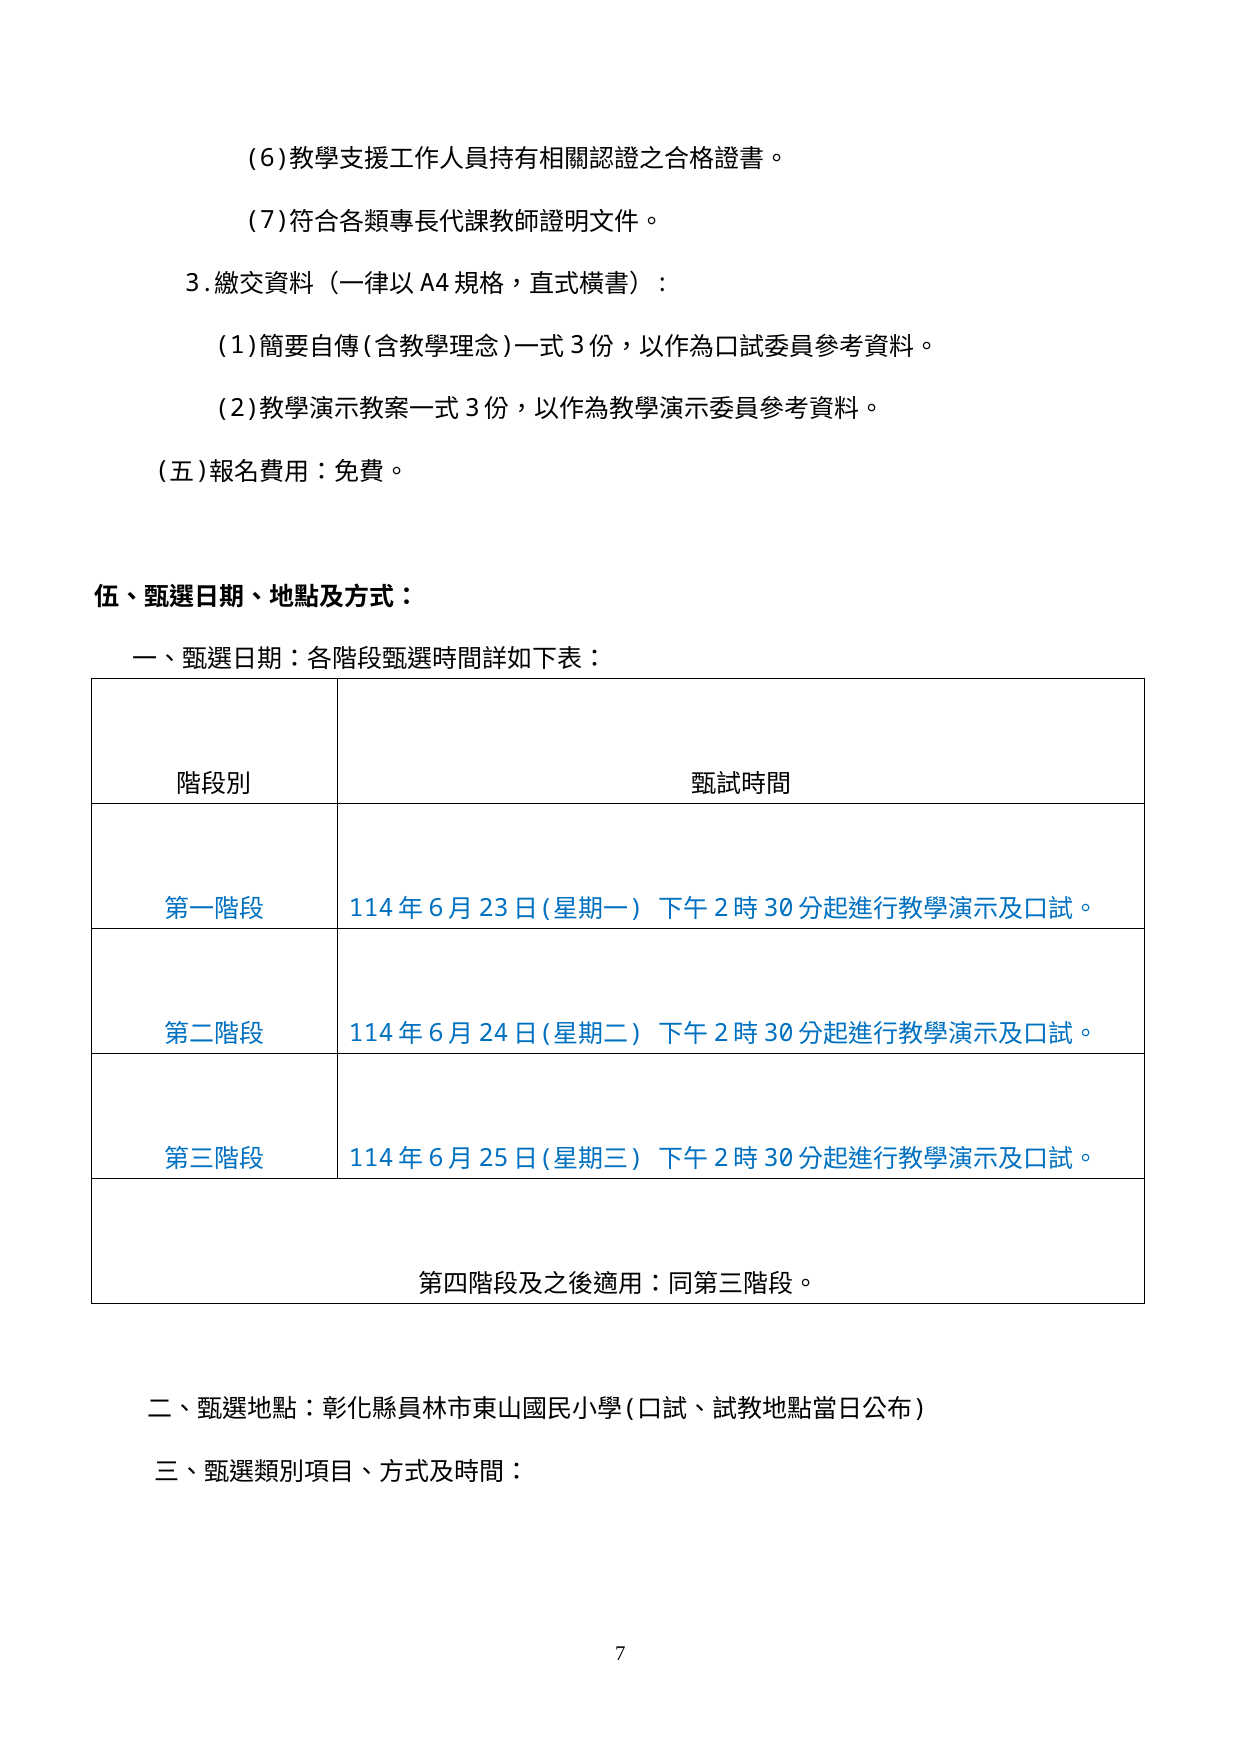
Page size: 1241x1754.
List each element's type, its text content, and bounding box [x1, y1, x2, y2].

table_cell 114年6月25日(星期三) 下午2時30分起進行教學演示及口試。 [338, 1054, 1144, 1177]
table_cell 第二階段 [92, 929, 337, 1052]
text 三、甄選類別項目、方式及時間： [94, 1427, 1161, 1490]
text 二、甄選地點：彰化縣員林市東山國民小學(口試、試教地點當日公布) [132, 1365, 1146, 1427]
text 伍、甄選日期、地點及方式： [94, 552, 1146, 615]
text (6)教學支援工作人員持有相關認證之合格證書。 [94, 115, 1148, 177]
text (1)簡要自傳(含教學理念)一式3份，以作為口試委員參考資料。 [94, 302, 1146, 365]
table_header 階段別 [92, 679, 337, 802]
text (2)教學演示教案一式3份，以作為教學演示委員參考資料。 [94, 365, 1146, 427]
table_header 甄試時間 [338, 679, 1144, 802]
text (五)報名費用：免費。 [94, 427, 1146, 490]
text 一、甄選日期：各階段甄選時間詳如下表： [132, 615, 1146, 677]
table_cell 114年6月23日(星期一) 下午2時30分起進行教學演示及口試。 [338, 804, 1144, 927]
table_cell 第四階段及之後適用：同第三階段。 [92, 1179, 1144, 1302]
text 3.繳交資料（一律以A4規格，直式橫書）: [94, 240, 1146, 302]
table_cell 第一階段 [92, 804, 337, 927]
table_cell 114年6月24日(星期二) 下午2時30分起進行教學演示及口試。 [338, 929, 1144, 1052]
text (7)符合各類專長代課教師證明文件。 [94, 177, 1146, 240]
table_cell 第三階段 [92, 1054, 337, 1177]
